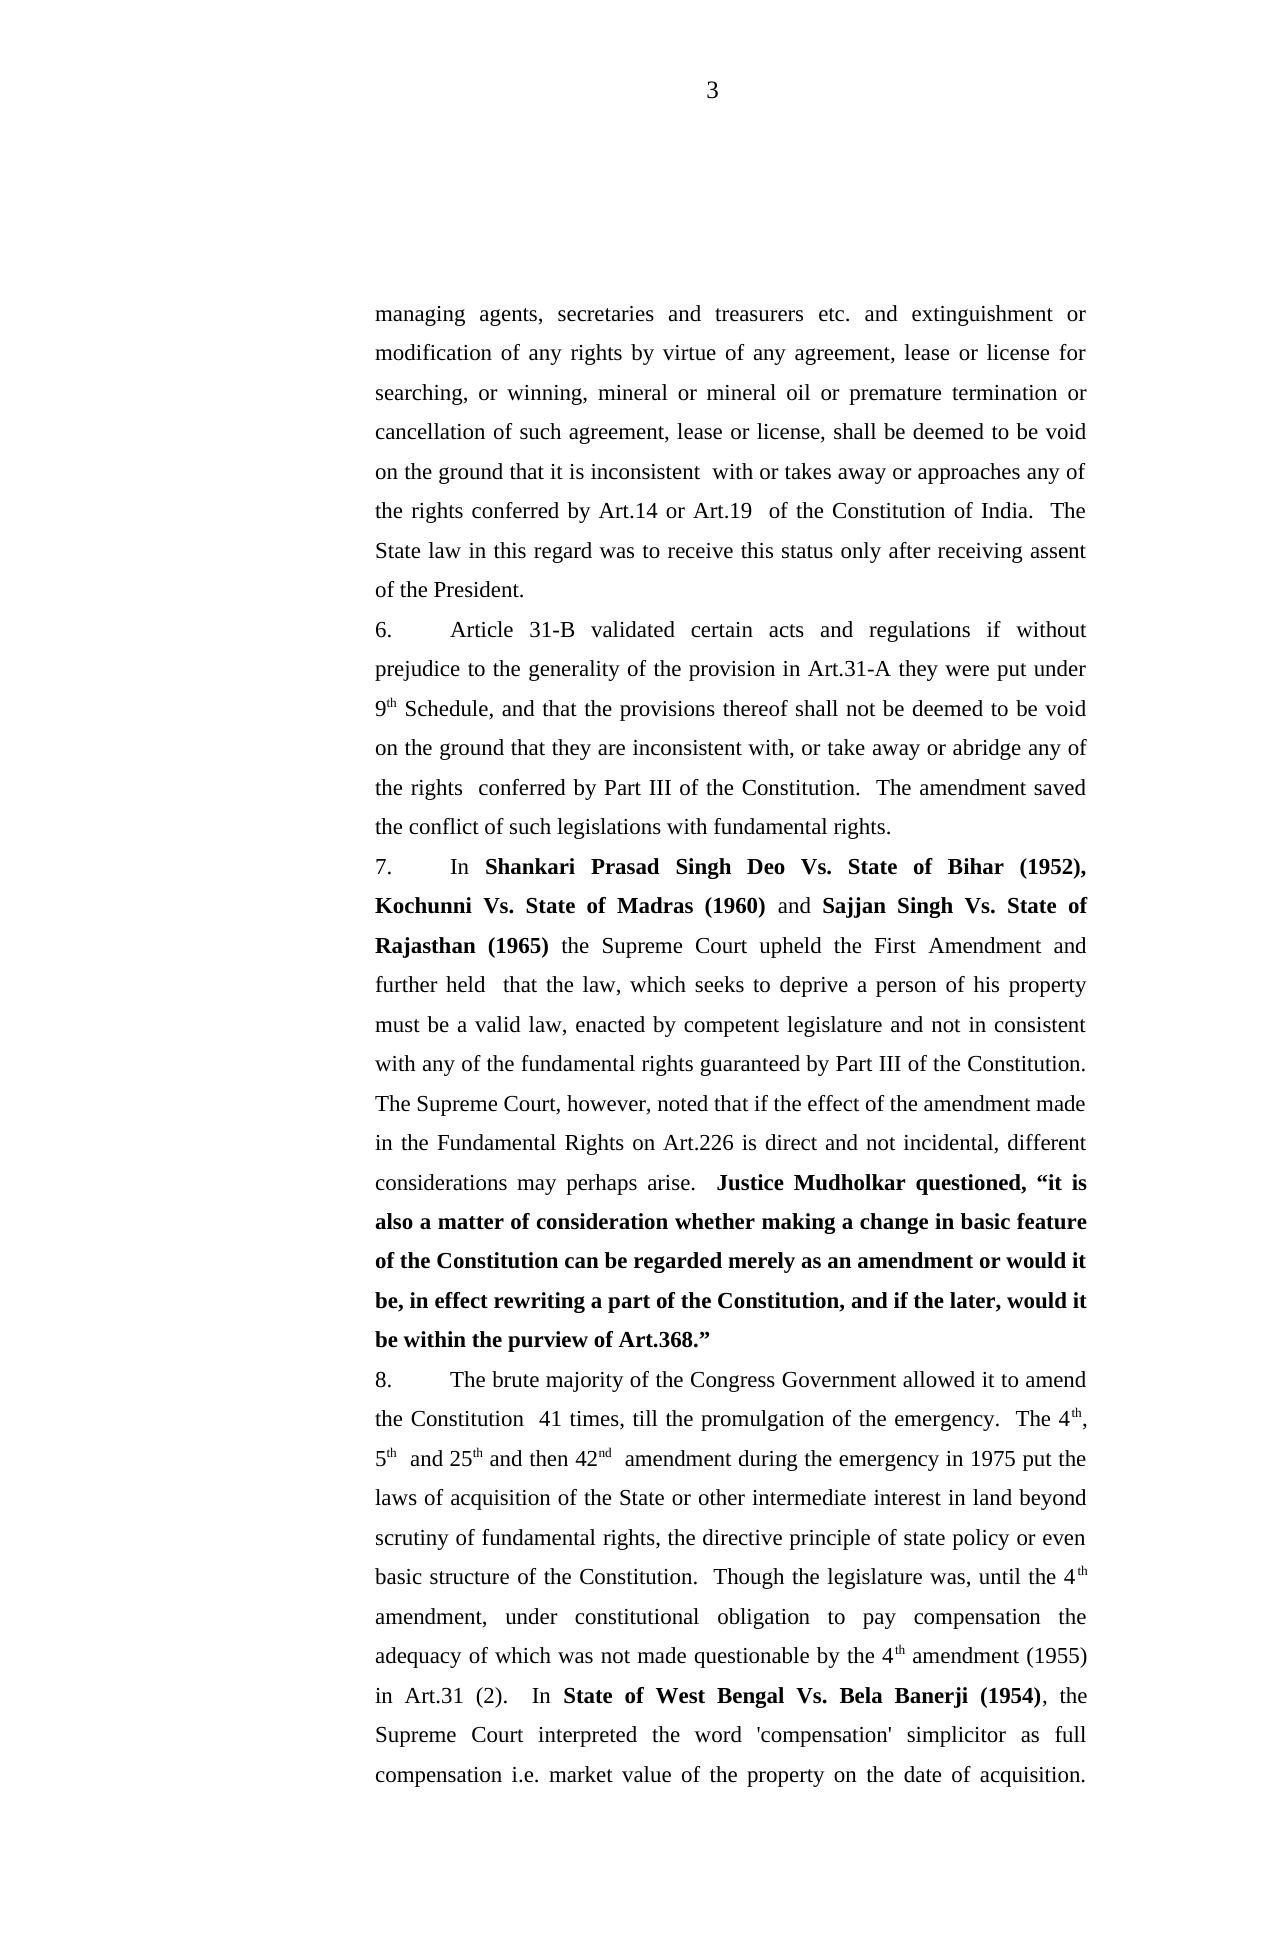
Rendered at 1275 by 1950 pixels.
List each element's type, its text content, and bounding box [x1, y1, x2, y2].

text 7. In Shankari Prasad Singh Deo Vs. State of Bihar (1952), Kochunni Vs. State of Madras (1960) and Sajjan Singh Vs. State of Rajasthan (1965) the Supreme Court upheld the First Amendment and further held that the law, which seeks to deprive a person of his property must be a valid law, enacted by competent legislature and not in consistent with any of the fundamental rights guaranteed by Part III of the Constitution. The Supreme Court, however, noted that if the effect of the amendment made in the Fundamental Rights on Art.226 is direct and not incidental, different considerations may perhaps arise. Justice Mudholkar questioned, “it is also a matter of consideration whether making a change in basic feature of the Constitution can be regarded merely as an amendment or would it be, in effect rewriting a part of the Constitution, and if the later, would it be within the purview of Art.368.” [375, 853, 1087, 1353]
text 8. The brute majority of the Congress Government allowed it to amend the Constitution 41 times, till the promulgation of the emergency. The 4th, 5th and 25th and then 42nd amendment during the emergency in 1975 put the laws of acquisition of the State or other intermediate interest in land beyond scrutiny of fundamental rights, the directive principle of state policy or even basic structure of the Constitution. Though the legislature was, until the 4th amendment, under constitutional obligation to pay compensation the adequacy of which was not made questionable by the 4th amendment (1955) in Art.31 (2). In State of West Bengal Vs. Bela Banerji (1954), the Supreme Court interpreted the word 'compensation' simplicitor as full compensation i.e. market value of the property on the date of acquisition. [375, 1366, 1087, 1787]
text managing agents, secretaries and treasurers etc. and extinguishment or modification of any rights by virtue of any agreement, lease or license for searching, or winning, mineral or mineral oil or premature termination or cancellation of such agreement, lease or license, shall be deemed to be void on the ground that it is inconsistent with or takes away or approaches any of the rights conferred by Art.14 or Art.19 of the Constitution of India. The State law in this regard was to receive this status only after receiving assent of the President. [375, 300, 1087, 603]
text 6. Article 31-B validated certain acts and regulations if without prejudice to the generality of the provision in Art.31-A they were put under 9th Schedule, and that the provisions thereof shall not be deemed to be void on the ground that they are inconsistent with, or take away or abridge any of the rights conferred by Part III of the Constitution. The amendment saved the conflict of such legislations with fundamental rights. [375, 616, 1087, 839]
